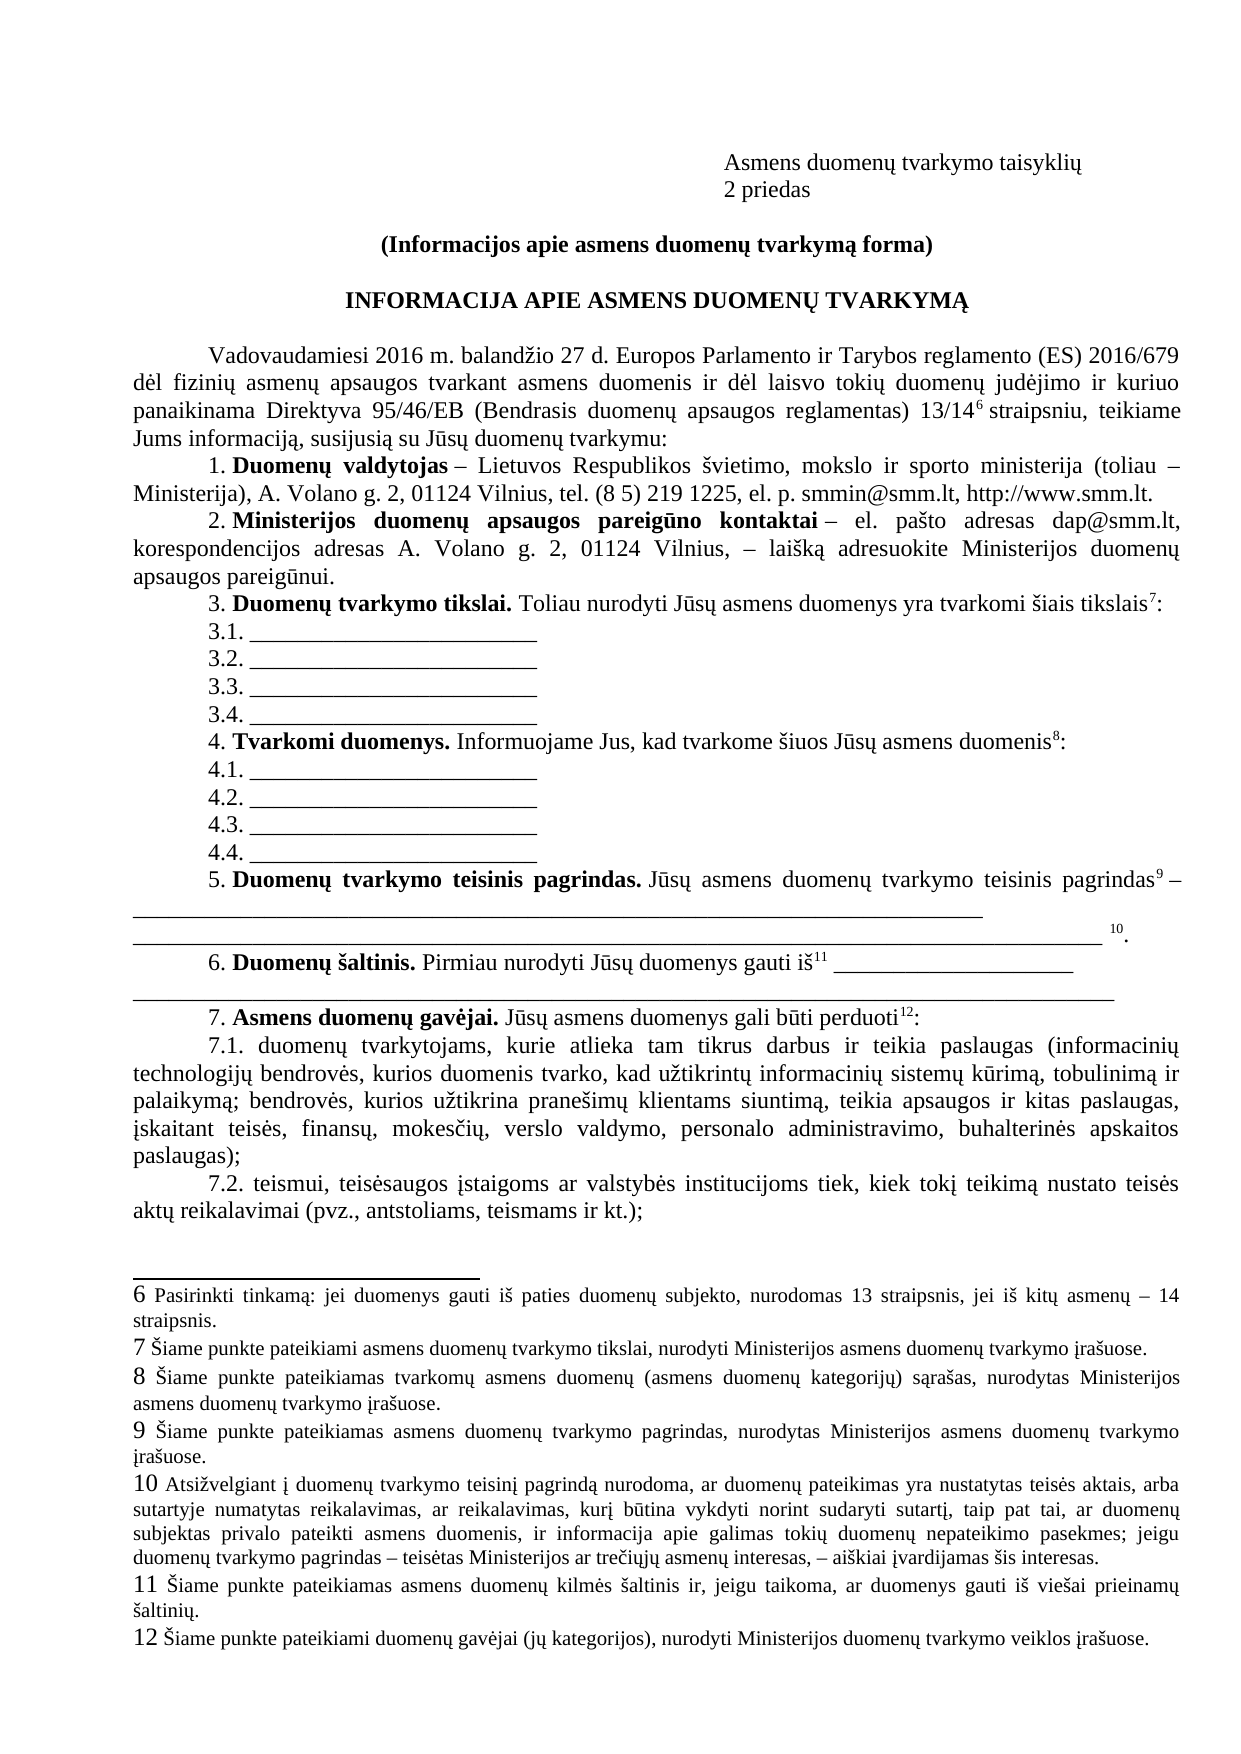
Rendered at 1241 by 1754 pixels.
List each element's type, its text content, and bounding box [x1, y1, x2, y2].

text 5. Duomenų tvarkymo teisinis pagrindas. Jūsų asmens duomenų tvarkymo teisinis pagrindas – _______________________________________________________________________ [133, 865, 1181, 921]
text Šiame punkte pateikiami duomenų gavėjai (jų kategorijos), nurodyti Ministerijos duomenų tvarkymo veiklos įrašuose. [133, 1622, 1181, 1651]
text 7.2. teismui, teisėsaugos įstaigoms ar valstybės institucijoms tiek, kiek tokį teikimą nustato teisės aktų reikalavimai (pvz., antstoliams, teismams ir kt.); [133, 1169, 1181, 1224]
text 7. Asmens duomenų gavėjai. Jūsų asmens duomenys gali būti perduoti: [133, 1003, 1181, 1031]
text __________________________________________________________________________________ [133, 976, 1181, 1003]
text Atsižvelgiant į duomenų tvarkymo teisinį pagrindą nurodoma, ar duomenų pateikimas yra nustatytas teisės aktais, arba sutartyje numatytas reikalavimas, ar reikalavimas, kurį būtina vykdyti norint sudaryti sutartį, taip pat tai, ar duomenų subjektas privalo pateikti asmens duomenis, ir informacija apie galimas tokių duomenų nepateikimo pasekmes; jeigu duomenų tvarkymo pagrindas – teisėtas Ministerijos ar trečiųjų asmenų interesas, – aiškiai įvardijamas šis interesas. [133, 1468, 1181, 1569]
text 4.1. ________________________ [133, 755, 1181, 782]
text Šiame punkte pateikiami asmens duomenų tvarkymo tikslai, nurodyti Ministerijos asmens duomenų tvarkymo įrašuose. [133, 1332, 1181, 1361]
text 1. Duomenų valdytojas – Lietuvos Respublikos švietimo, mokslo ir sporto ministerija (toliau – Ministerija), A. Volano g. 2, 01124 Vilnius, tel. (8 5) 219 1225, el. p. smmin@smm.lt, http://www.smm.lt. [133, 451, 1181, 506]
text 2. Ministerijos duomenų apsaugos pareigūno kontaktai – el. pašto adresas dap@smm.lt, korespondencijos adresas A. Volano g. 2, 01124 Vilnius, – laišką adresuokite Ministerijos duomenų apsaugos pareigūnui. [133, 506, 1181, 589]
text 3.4. ________________________ [133, 700, 1181, 727]
text 6. Duomenų šaltinis. Pirmiau nurodyti Jūsų duomenys gauti iš ____________________ [133, 948, 1181, 976]
text Šiame punkte pateikiamas asmens duomenų tvarkymo pagrindas, nurodytas Ministerijos asmens duomenų tvarkymo įrašuose. [133, 1415, 1181, 1468]
text INFORMACIJA APIE ASMENS DUOMENŲ TVARKYMĄ [133, 286, 1181, 313]
text 4.4. ________________________ [133, 838, 1181, 865]
text 7.1. duomenų tvarkytojams, kurie atlieka tam tikrus darbus ir teikia paslaugas (informacinių technologijų bendrovės, kurios duomenis tvarko, kad užtikrintų informacinių sistemų kūrimą, tobulinimą ir palaikymą; bendrovės, kurios užtikrina pranešimų klientams siuntimą, teikia apsaugos ir kitas paslaugas, įskaitant teisės, finansų, mokesčių, verslo valdymo, personalo administravimo, buhalterinės apskaitos paslaugas); [133, 1031, 1181, 1169]
text _________________________________________________________________________________ . [133, 921, 1181, 948]
text 4. Tvarkomi duomenys. Informuojame Jus, kad tvarkome šiuos Jūsų asmens duomenis: [133, 727, 1181, 755]
text 3. Duomenų tvarkymo tikslai. Toliau nurodyti Jūsų asmens duomenys yra tvarkomi šiais tikslais: [133, 589, 1181, 617]
text (Informacijos apie asmens duomenų tvarkymą forma) [133, 230, 1181, 258]
text 4.3. ________________________ [133, 810, 1181, 838]
text Asmens duomenų tvarkymo taisyklių [723, 148, 1181, 175]
text 3.3. ________________________ [133, 672, 1181, 700]
text Šiame punkte pateikiamas tvarkomų asmens duomenų (asmens duomenų kategorijų) sąrašas, nurodytas Ministerijos asmens duomenų tvarkymo įrašuose. [133, 1361, 1181, 1415]
text Pasirinkti tinkamą: jei duomenys gauti iš paties duomenų subjekto, nurodomas 13 straipsnis, jei iš kitų asmenų – 14 straipsnis. [133, 1279, 1181, 1332]
text Vadovaudamiesi 2016 m. balandžio 27 d. Europos Parlamento ir Tarybos reglamento (ES) 2016/679 dėl fizinių asmenų apsaugos tvarkant asmens duomenis ir dėl laisvo tokių duomenų judėjimo ir kuriuo panaikinama Direktyva 95/46/EB (Bendrasis duomenų apsaugos reglamentas) 13/14 straipsniu, teikiame Jums informaciją, susijusią su Jūsų duomenų tvarkymu: [133, 341, 1181, 451]
text Šiame punkte pateikiamas asmens duomenų kilmės šaltinis ir, jeigu taikoma, ar duomenys gauti iš viešai prieinamų šaltinių. [133, 1569, 1181, 1622]
text 3.2. ________________________ [133, 644, 1181, 672]
text 4.2. ________________________ [133, 782, 1181, 810]
text 2 priedas [723, 175, 1181, 203]
text 3.1. ________________________ [133, 617, 1181, 644]
